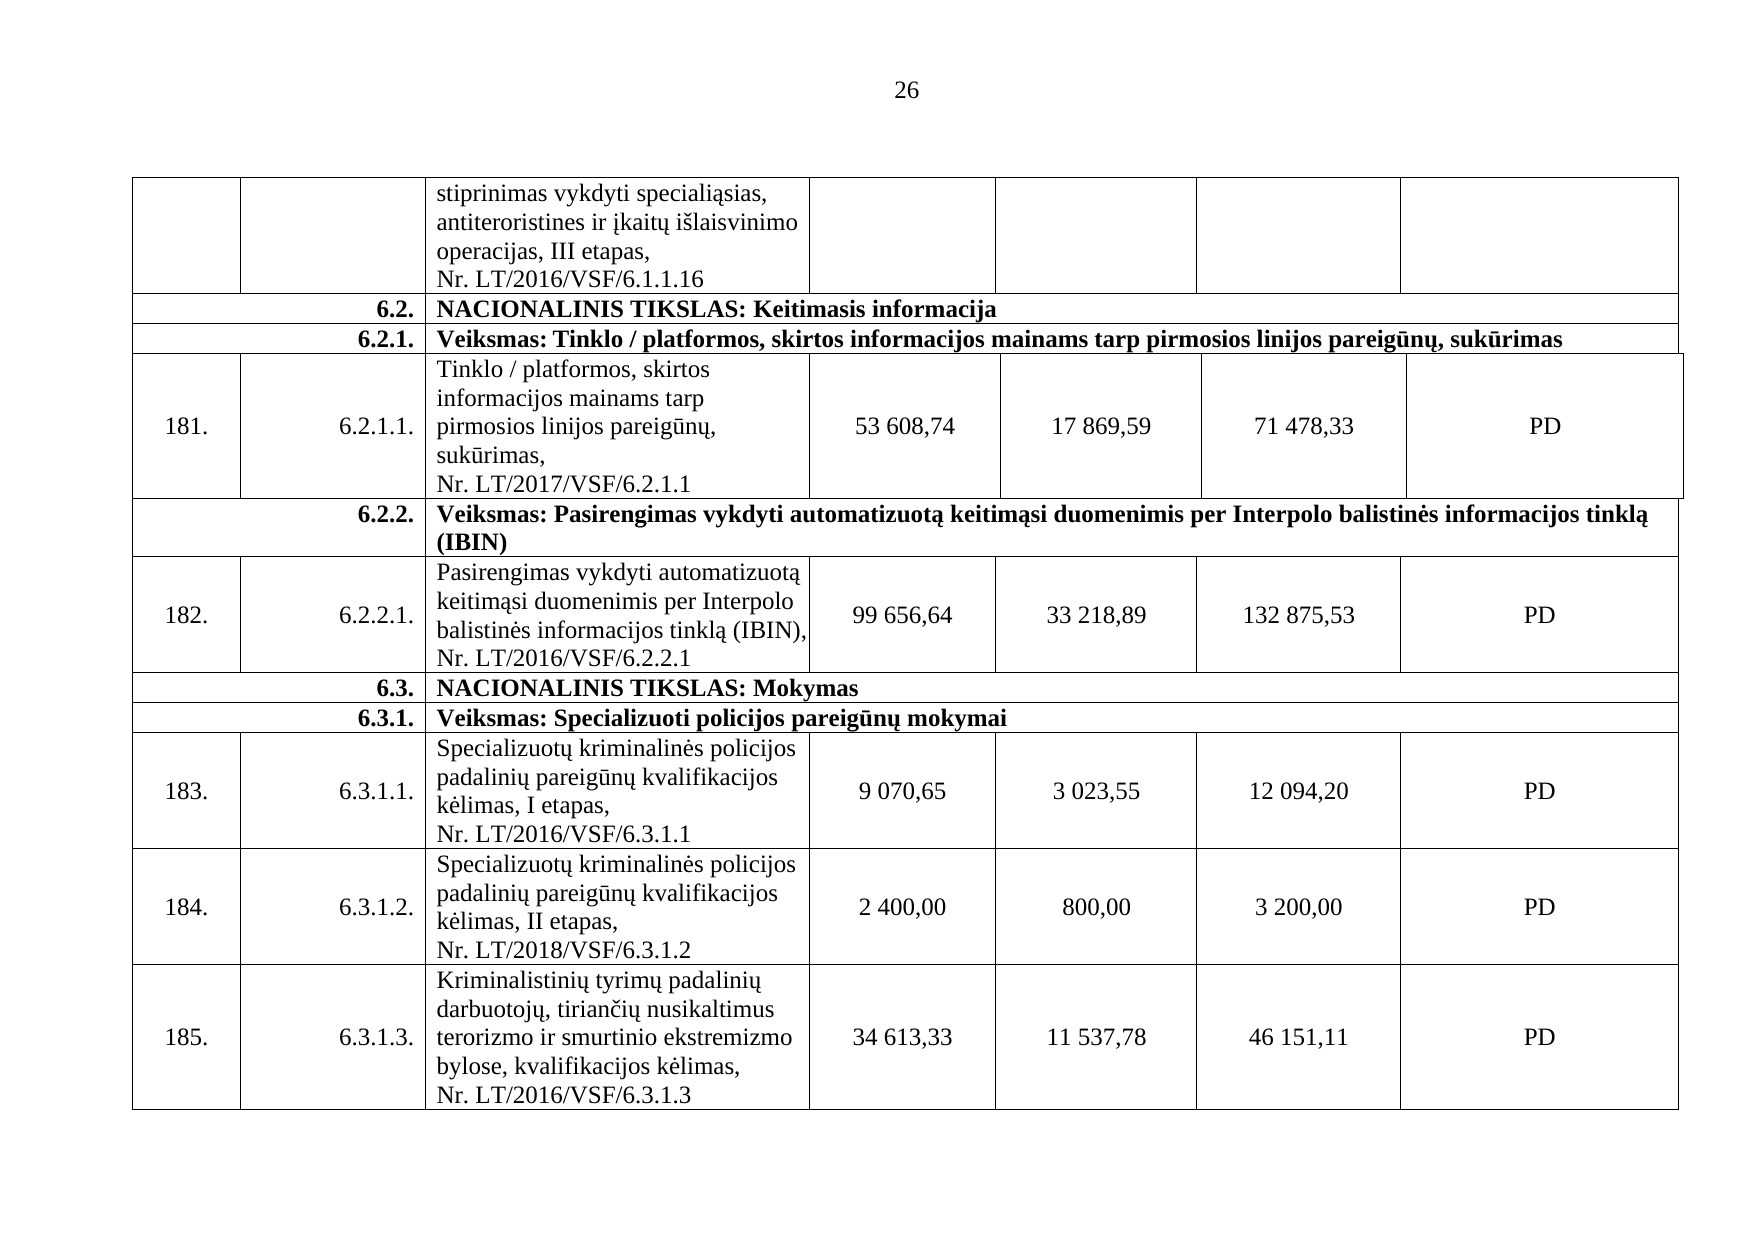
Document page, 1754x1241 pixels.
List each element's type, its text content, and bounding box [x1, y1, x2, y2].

table_cell [1679, 732, 1684, 848]
table_cell 6.2.1.1. [241, 354, 425, 498]
table_cell 3 200,00 [1197, 849, 1400, 964]
table_cell 3 023,55 [996, 733, 1196, 848]
table_cell [1679, 556, 1684, 672]
table_cell [1679, 499, 1684, 556]
table_cell [1679, 964, 1684, 1109]
table_cell 53 608,74 [810, 354, 1000, 498]
table_cell 183. [133, 733, 240, 848]
table_cell Specializuotų kriminalinės policijos padalinių pareigūnų kvalifikacijos kėlimas, II etapas, Nr. LT/2018/VSF/6.3.1.2 [426, 849, 809, 964]
table_cell 17 869,59 [1001, 354, 1201, 498]
table_cell 99 656,64 [810, 557, 995, 672]
table_cell 184. [133, 849, 240, 964]
table_cell PD [1401, 733, 1678, 848]
table_cell [996, 178, 1196, 293]
table_cell 181. [133, 354, 240, 498]
table_cell Veiksmas: Pasirengimas vykdyti automatizuotą keitimąsi duomenimis per Interpolo balistinės informacijos tinklą (IBIN) [426, 499, 1678, 556]
table_cell 11 537,78 [996, 965, 1196, 1109]
table_cell 9 070,65 [810, 733, 995, 848]
table_cell 6.3.1.2. [241, 849, 425, 964]
table_cell [1679, 672, 1684, 702]
table_cell 132 875,53 [1197, 557, 1400, 672]
table_cell Veiksmas: Tinklo / platformos, skirtos informacijos mainams tarp pirmosios linijos pareigūnų, sukūrimas [426, 324, 1678, 353]
table_cell PD [1407, 354, 1683, 498]
table_cell [1679, 323, 1684, 353]
table_cell Pasirengimas vykdyti automatizuotą keitimąsi duomenimis per Interpolo balistinės informacijos tinklą (IBIN), Nr. LT/2016/VSF/6.2.2.1 [426, 557, 809, 672]
table_cell 6.3.1. [133, 703, 425, 732]
table_cell 185. [133, 965, 240, 1109]
table_cell PD [1401, 965, 1678, 1109]
table_cell NACIONALINIS TIKSLAS: Keitimasis informacija [426, 294, 1678, 323]
table_cell [1197, 178, 1400, 293]
table_cell Veiksmas: Specializuoti policijos pareigūnų mokymai [426, 703, 1678, 732]
table_cell 6.2.2. [133, 499, 425, 556]
table_cell Kriminalistinių tyrimų padalinių darbuotojų, tiriančių nusikaltimus terorizmo ir smurtinio ekstremizmo bylose, kvalifikacijos kėlimas, Nr. LT/2016/VSF/6.3.1.3 [426, 965, 809, 1109]
table_cell 800,00 [996, 849, 1196, 964]
table_cell 6.3.1.3. [241, 965, 425, 1109]
table_cell 34 613,33 [810, 965, 995, 1109]
table_cell PD [1401, 849, 1678, 964]
table_cell 6.2.1. [133, 324, 425, 353]
table_cell Tinklo / platformos, skirtos informacijos mainams tarp pirmosios linijos pareigūnų, sukūrimas, Nr. LT/2017/VSF/6.2.1.1 [426, 354, 809, 498]
table_cell 46 151,11 [1197, 965, 1400, 1109]
table_cell 6.3.1.1. [241, 733, 425, 848]
table_cell 2 400,00 [810, 849, 995, 964]
table_cell 33 218,89 [996, 557, 1196, 672]
table_cell [241, 178, 425, 293]
table_cell 6.3. [133, 673, 425, 702]
table_cell NACIONALINIS TIKSLAS: Mokymas [426, 673, 1678, 702]
table_cell 12 094,20 [1197, 733, 1400, 848]
table_cell [1679, 702, 1684, 732]
table_cell [1679, 293, 1684, 323]
table_cell [133, 178, 240, 293]
table_cell [810, 178, 995, 293]
table_cell [1679, 848, 1684, 964]
table_cell stiprinimas vykdyti specialiąsias, antiteroristines ir įkaitų išlaisvinimo operacijas, III etapas, Nr. LT/2016/VSF/6.1.1.16 [426, 178, 809, 293]
table_cell 71 478,33 [1202, 354, 1406, 498]
table_cell 6.2. [133, 294, 425, 323]
table_cell Specializuotų kriminalinės policijos padalinių pareigūnų kvalifikacijos kėlimas, I etapas, Nr. LT/2016/VSF/6.3.1.1 [426, 733, 809, 848]
table_cell 182. [133, 557, 240, 672]
table_cell 6.2.2.1. [241, 557, 425, 672]
table_cell PD [1401, 557, 1678, 672]
table_cell [1679, 177, 1684, 293]
table_cell [1401, 178, 1678, 293]
